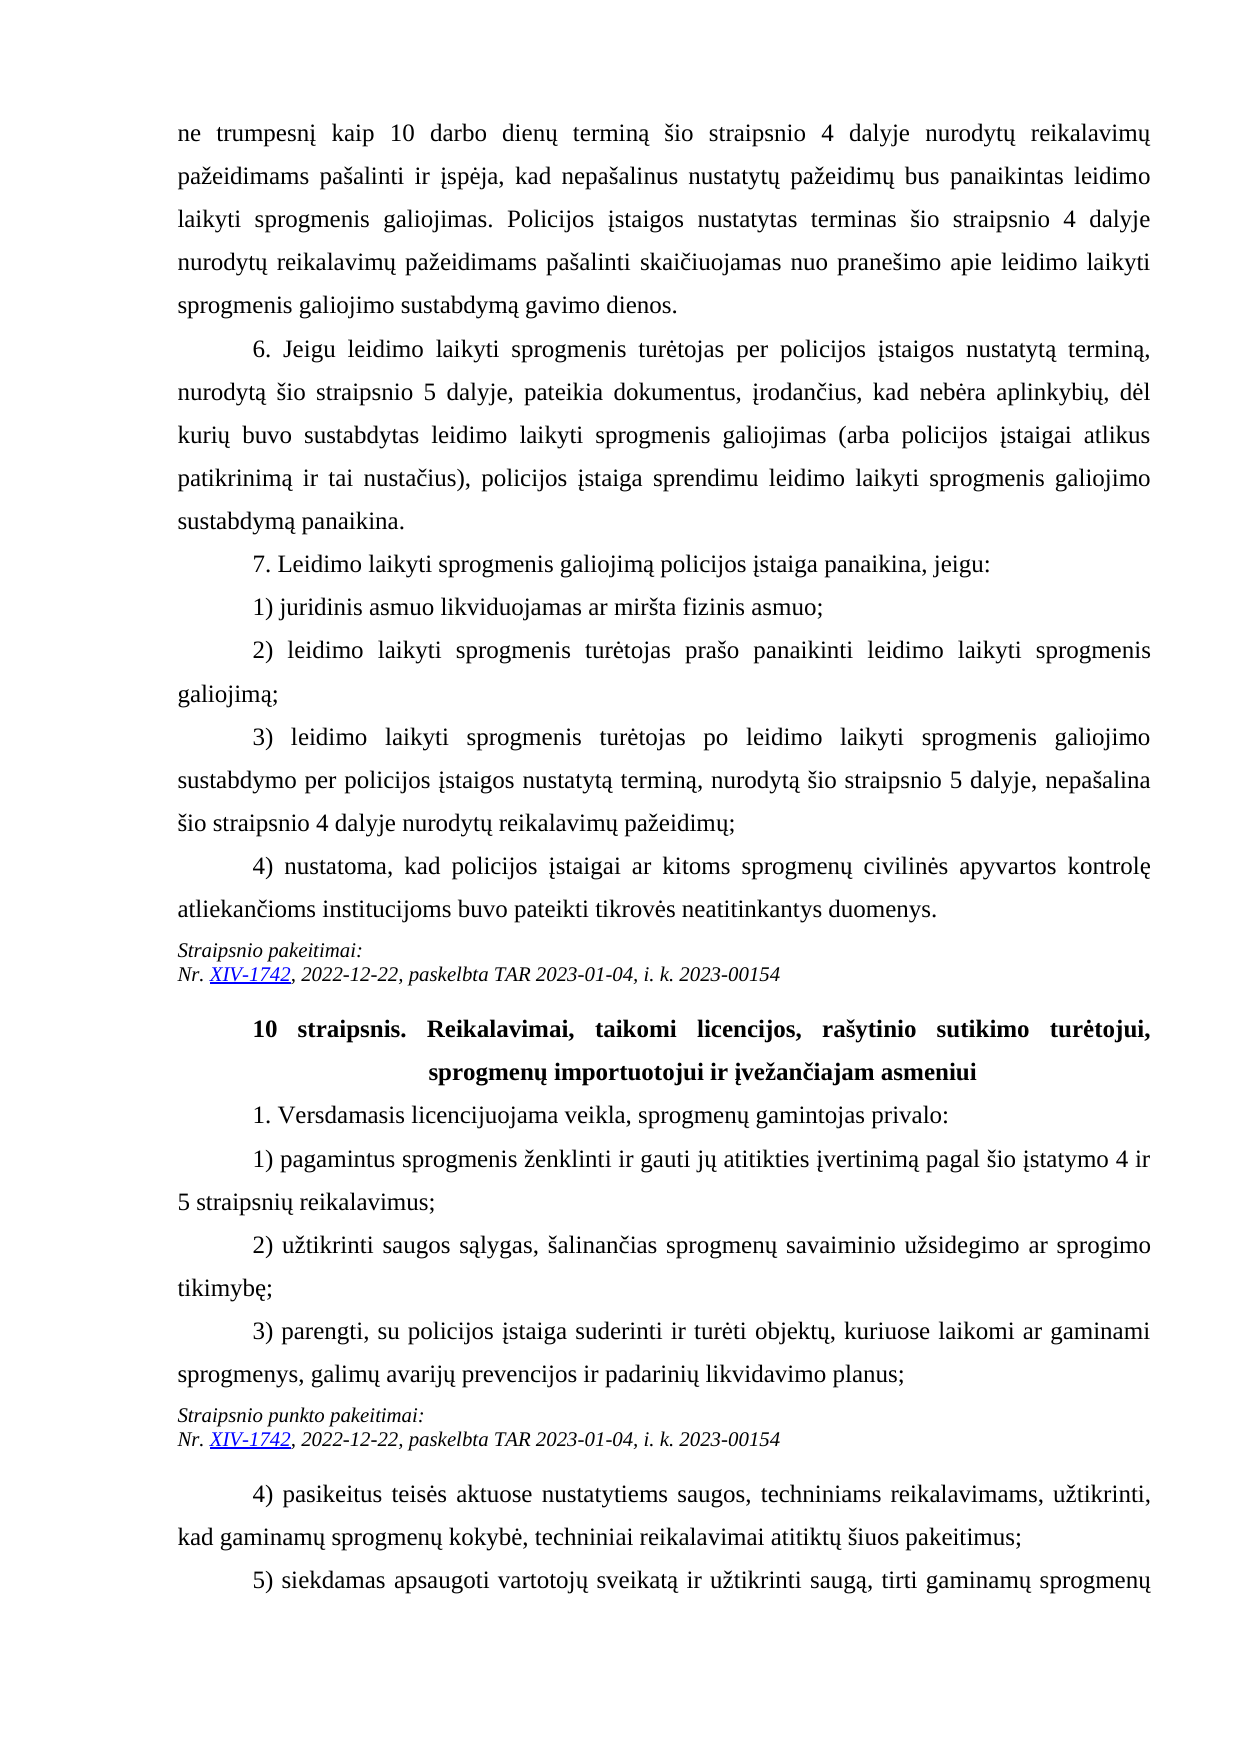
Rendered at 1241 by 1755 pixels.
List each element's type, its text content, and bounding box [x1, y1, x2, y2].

text Straipsnio punkto pakeitimai: [177, 1402, 1152, 1427]
text 10 straipsnis. Reikalavimai, taikomi licencijos, rašytinio sutikimo turėtojui, sprogmenų importuotojui ir įvežančiajam asmeniui [252, 1014, 1152, 1086]
text 2) užtikrinti saugos sąlygas, šalinančias sprogmenų savaiminio užsidegimo ar sprogimo tikimybę; [177, 1230, 1152, 1302]
text Nr. XIV-1742, 2022-12-22, paskelbta TAR 2023-01-04, i. k. 2023-00154 [177, 962, 1152, 986]
text 3) parengti, su policijos įstaiga suderinti ir turėti objektų, kuriuose laikomi ar gaminami sprogmenys, galimų avarijų prevencijos ir padarinių likvidavimo planus; [177, 1316, 1152, 1388]
text 6. Jeigu leidimo laikyti sprogmenis turėtojas per policijos įstaigos nustatytą terminą, nurodytą šio straipsnio 5 dalyje, pateikia dokumentus, įrodančius, kad nebėra aplinkybių, dėl kurių buvo sustabdytas leidimo laikyti sprogmenis galiojimas (arba policijos įstaigai atlikus patikrinimą ir tai nustačius), policijos įstaiga sprendimu leidimo laikyti sprogmenis galiojimo sustabdymą panaikina. [177, 334, 1152, 535]
text 7. Leidimo laikyti sprogmenis galiojimą policijos įstaiga panaikina, jeigu: [177, 549, 1152, 578]
text 4) nustatoma, kad policijos įstaigai ar kitoms sprogmenų civilinės apyvartos kontrolę atliekančioms institucijoms buvo pateikti tikrovės neatitinkantys duomenys. [177, 851, 1152, 923]
text 2) leidimo laikyti sprogmenis turėtojas prašo panaikinti leidimo laikyti sprogmenis galiojimą; [177, 636, 1152, 707]
text 5) siekdamas apsaugoti vartotojų sveikatą ir užtikrinti saugą, tirti gaminamų sprogmenų [177, 1566, 1152, 1594]
text 1) pagamintus sprogmenis ženklinti ir gauti jų atitikties įvertinimą pagal šio įstatymo 4 ir 5 straipsnių reikalavimus; [177, 1144, 1152, 1216]
text 4) pasikeitus teisės aktuose nustatytiems saugos, techniniams reikalavimams, užtikrinti, kad gaminamų sprogmenų kokybė, techniniai reikalavimai atitiktų šiuos pakeitimus; [177, 1479, 1152, 1551]
text Straipsnio pakeitimai: [177, 937, 1152, 962]
text 1. Versdamasis licencijuojama veikla, sprogmenų gamintojas privalo: [177, 1101, 1152, 1129]
text 1) juridinis asmuo likviduojamas ar miršta fizinis asmuo; [177, 592, 1152, 621]
text 3) leidimo laikyti sprogmenis turėtojas po leidimo laikyti sprogmenis galiojimo sustabdymo per policijos įstaigos nustatytą terminą, nurodytą šio straipsnio 5 dalyje, nepašalina šio straipsnio 4 dalyje nurodytų reikalavimų pažeidimų; [177, 722, 1152, 837]
text Nr. XIV-1742, 2022-12-22, paskelbta TAR 2023-01-04, i. k. 2023-00154 [177, 1427, 1152, 1451]
text ne trumpesnį kaip 10 darbo dienų terminą šio straipsnio 4 dalyje nurodytų reikalavimų pažeidimams pašalinti ir įspėja, kad nepašalinus nustatytų pažeidimų bus panaikintas leidimo laikyti sprogmenis galiojimas. Policijos įstaigos nustatytas terminas šio straipsnio 4 dalyje nurodytų reikalavimų pažeidimams pašalinti skaičiuojamas nuo pranešimo apie leidimo laikyti sprogmenis galiojimo sustabdymą gavimo dienos. [177, 118, 1152, 319]
